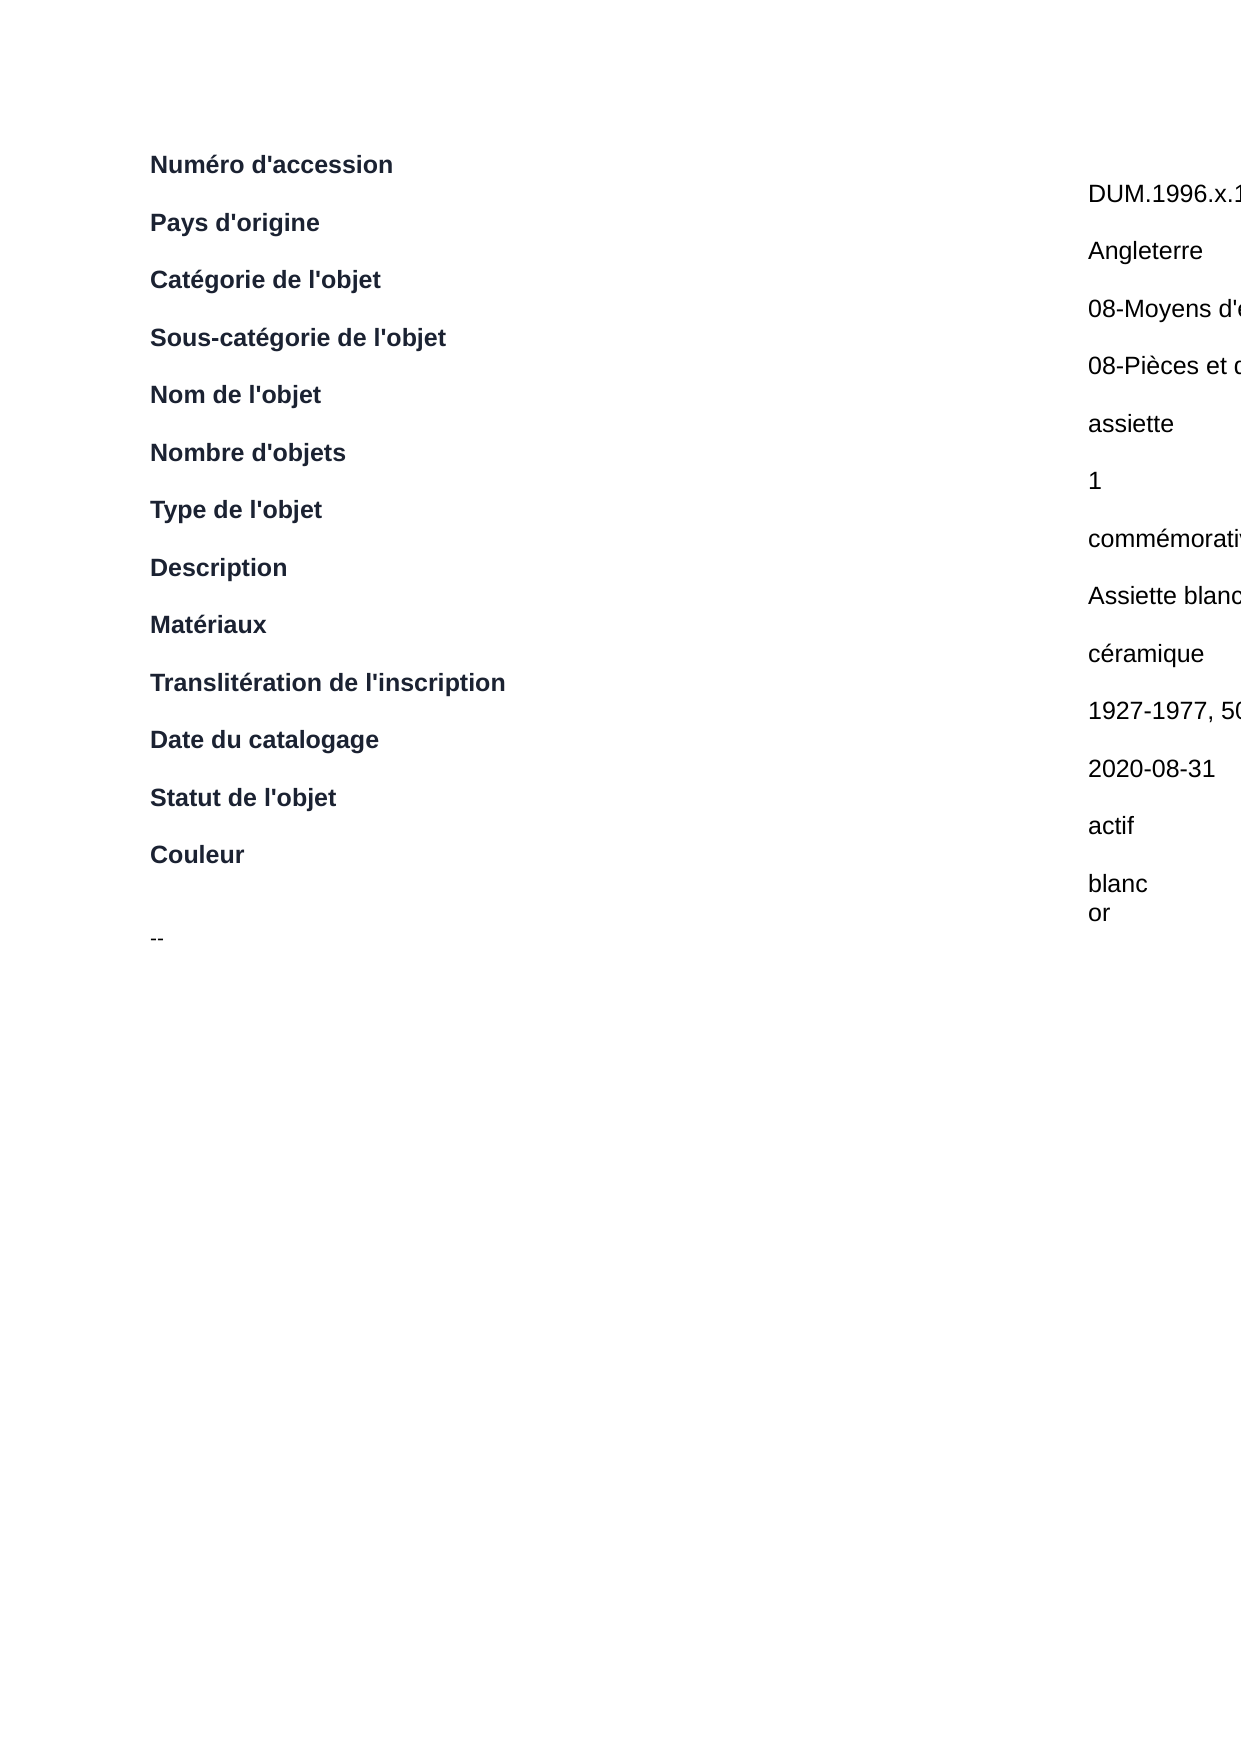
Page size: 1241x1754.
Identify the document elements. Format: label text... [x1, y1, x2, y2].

text Angleterre [1088, 236, 1240, 265]
text actif [1088, 811, 1240, 840]
text Sous-catégorie de l'objet [150, 322, 1090, 351]
text Type de l'objet [150, 495, 1090, 524]
text Matériaux [150, 610, 1090, 639]
text Nom de l'objet [150, 380, 1090, 409]
text or [1088, 897, 1240, 926]
text Date du catalogage [150, 725, 1090, 754]
text Numéro d'accession [150, 150, 1090, 179]
text Assiette blanche ronde. Bordure or avec motifs floraux or. Inscriptions or à l'intérieur. [1088, 581, 1240, 610]
text Pays d'origine [150, 207, 1090, 236]
text 2020-08-31 [1088, 754, 1240, 782]
text Nombre d'objets [150, 437, 1090, 466]
text Translitération de l'inscription [150, 667, 1090, 696]
text Couleur [150, 840, 1090, 869]
text Statut de l'objet [150, 782, 1090, 811]
text 08-Pièces et documents [1088, 351, 1240, 380]
text DUM.1996.x.1317 [1088, 179, 1240, 207]
text assiette [1088, 409, 1240, 437]
text 1927-1977, 50 years-années Jos Montemurro [1088, 696, 1240, 725]
text 08-Moyens d'expression [1088, 294, 1240, 322]
text Description [150, 552, 1090, 581]
text blanc [1088, 869, 1240, 897]
text -- [150, 926, 1090, 950]
text 1 [1088, 466, 1240, 495]
text céramique [1088, 639, 1240, 667]
text Catégorie de l'objet [150, 265, 1090, 294]
text commémorative [1088, 524, 1240, 552]
